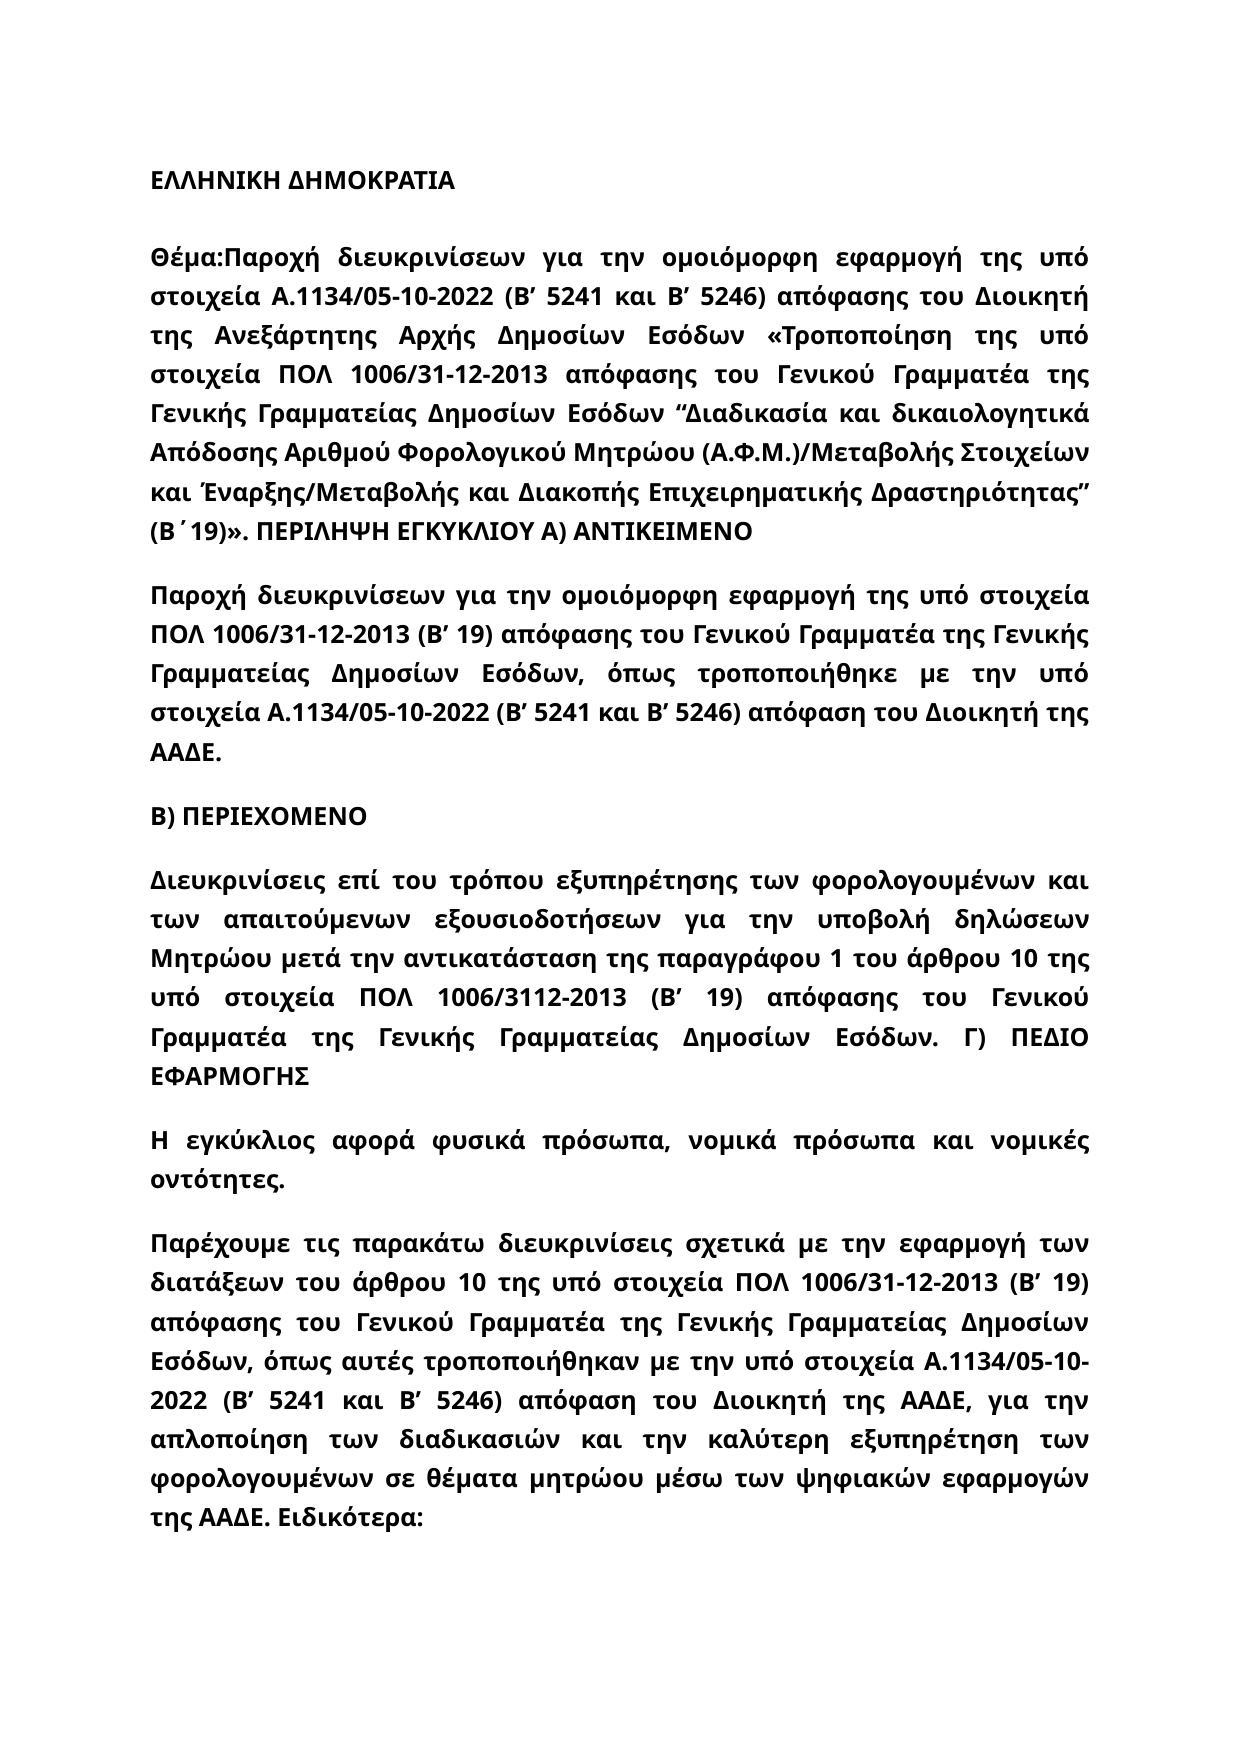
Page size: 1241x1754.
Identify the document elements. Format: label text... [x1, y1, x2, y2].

text Θέμα:Παροχή διευκρινίσεων για την ομοιόμορφη εφαρμογή της υπό στοιχεία Α.1134/05-10-2022 (Β’ 5241 και Β’ 5246) απόφασης του Διοικητή της Ανεξάρτητης Αρχής Δημοσίων Εσόδων «Τροποποίηση της υπό στοιχεία ΠΟΛ 1006/31-12-2013 απόφασης του Γενικού Γραμματέα της Γενικής Γραμματείας Δημοσίων Εσόδων “Διαδικασία και δικαιολογητικά Απόδοσης Αριθμού Φορολογικού Μητρώου (Α.Φ.Μ.)/Μεταβολής Στοιχείων και Έναρξης/Μεταβολής και Διακοπής Επιχειρηματικής Δραστηριότητας” (Β΄19)». ΠΕΡΙΛΗΨΗ ΕΓΚΥΚΛΙΟΥ Α) ΑΝΤΙΚΕΙΜΕΝΟ [150, 239, 1090, 547]
text Β) ΠΕΡΙΕΧΟΜΕΝΟ [150, 798, 1090, 832]
text Παρέχουμε τις παρακάτω διευκρινίσεις σχετικά με την εφαρμογή των διατάξεων του άρθρου 10 της υπό στοιχεία ΠΟΛ 1006/31-12-2013 (Β’ 19) απόφασης του Γενικού Γραμματέα της Γενικής Γραμματείας Δημοσίων Εσόδων, όπως αυτές τροποποιήθηκαν με την υπό στοιχεία Α.1134/05-10-2022 (Β’ 5241 και Β’ 5246) απόφαση του Διοικητή της ΑΑΔΕ, για την απλοποίηση των διαδικασιών και την καλύτερη εξυπηρέτηση των φορολογουμένων σε θέματα μητρώου μέσω των ψηφιακών εφαρμογών της ΑΑΔΕ. Ειδικότερα: [150, 1226, 1090, 1534]
text Διευκρινίσεις επί του τρόπου εξυπηρέτησης των φορολογουμένων και των απαιτούμενων εξουσιοδοτήσεων για την υποβολή δηλώσεων Μητρώου μετά την αντικατάσταση της παραγράφου 1 του άρθρου 10 της υπό στοιχεία ΠΟΛ 1006/3112-2013 (Β’ 19) απόφασης του Γενικού Γραμματέα της Γενικής Γραμματείας Δημοσίων Εσόδων. Γ) ΠΕΔΙΟ ΕΦΑΡΜΟΓΗΣ [150, 862, 1090, 1092]
text Η εγκύκλιος αφορά φυσικά πρόσωπα, νομικά πρόσωπα και νομικές οντότητες. [150, 1122, 1090, 1196]
title ΕΛΛΗΝΙΚΗ ΔΗΜΟΚΡΑΤΙΑ [150, 162, 1090, 197]
text Παροχή διευκρινίσεων για την ομοιόμορφη εφαρμογή της υπό στοιχεία ΠΟΛ 1006/31-12-2013 (Β’ 19) απόφασης του Γενικού Γραμματέα της Γενικής Γραμματείας Δημοσίων Εσόδων, όπως τροποποιήθηκε με την υπό στοιχεία Α.1134/05-10-2022 (Β’ 5241 και Β’ 5246) απόφαση του Διοικητή της ΑΑΔΕ. [150, 577, 1090, 768]
